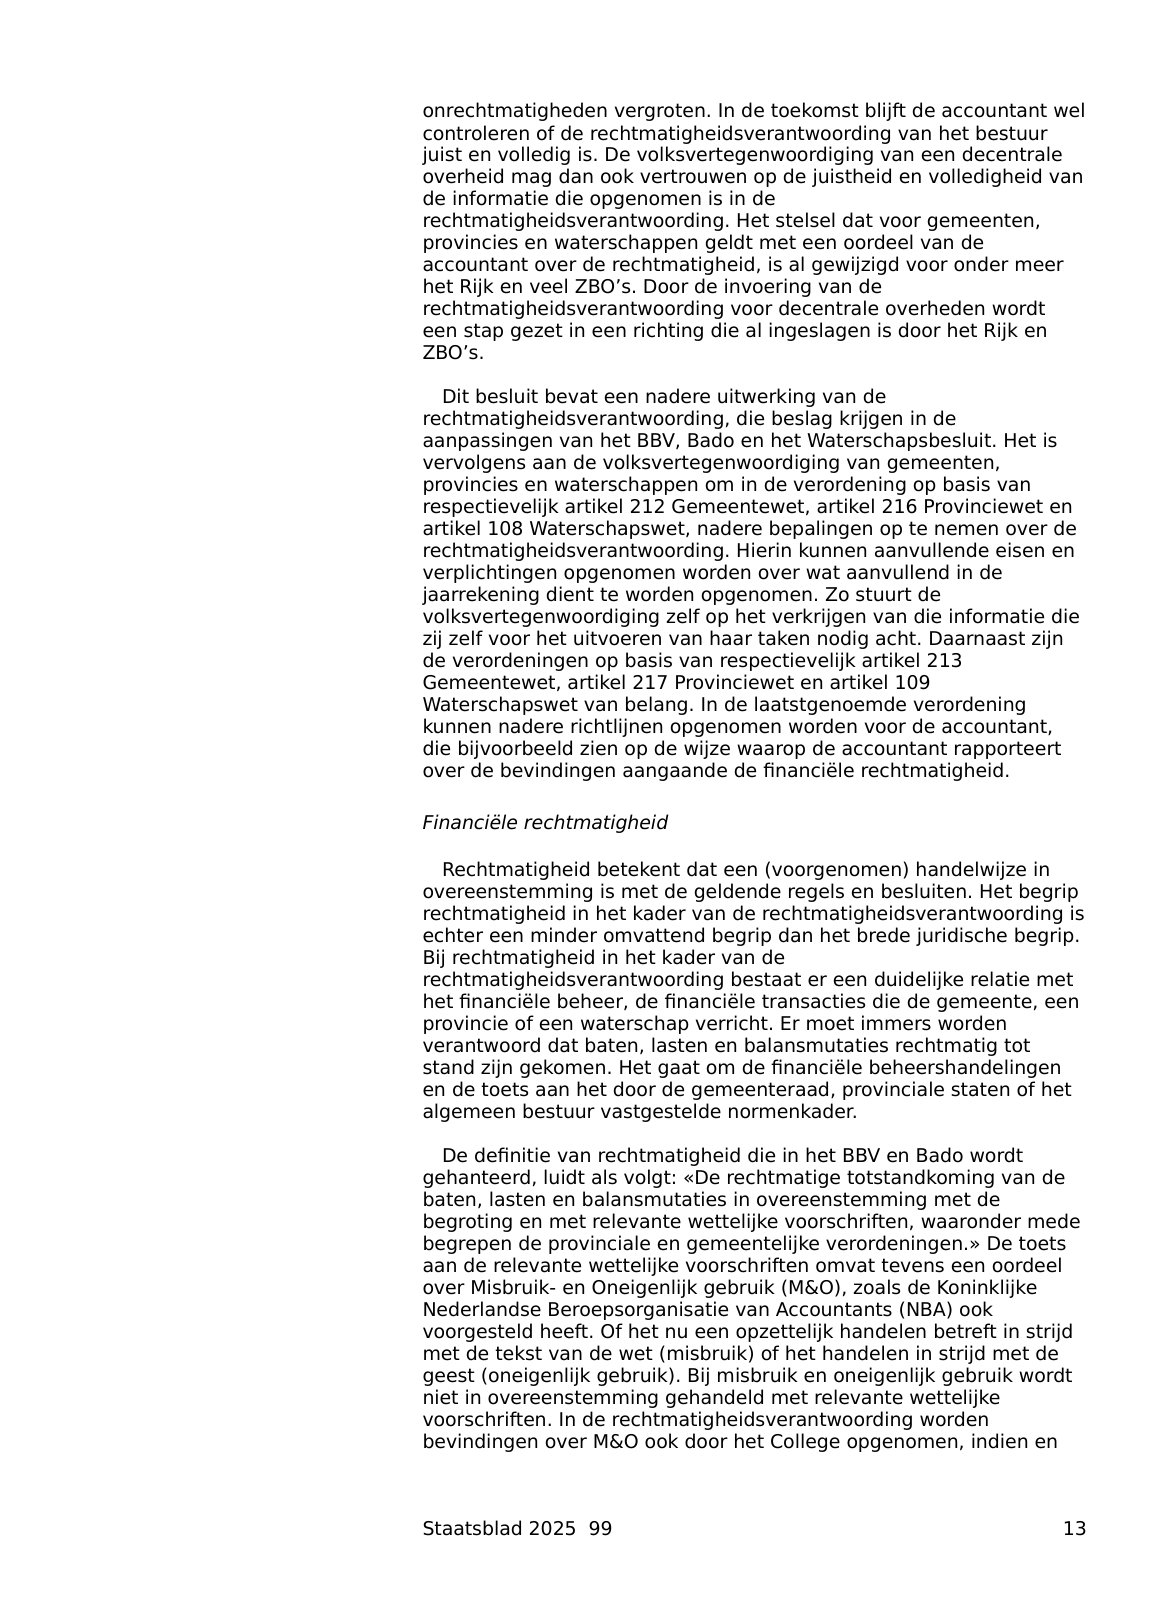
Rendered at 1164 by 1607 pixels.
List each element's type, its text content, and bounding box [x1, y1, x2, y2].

text Dit besluit bevat een nadere uitwerking van de rechtmatigheidsverantwoording, die beslag krijgen in de aanpassingen van het BBV, Bado en het Waterschapsbesluit. Het is vervolgens aan de volksvertegenwoordiging van gemeenten, provincies en waterschappen om in de verordening op basis van respectievelijk artikel 212 Gemeentewet, artikel 216 Provinciewet en artikel 108 Waterschapswet, nadere bepalingen op te nemen over de rechtmatigheidsverantwoording. Hierin kunnen aanvullende eisen en verplichtingen opgenomen worden over wat aanvullend in de jaarrekening dient te worden opgenomen. Zo stuurt de volksvertegenwoordiging zelf op het verkrijgen van die informatie die zij zelf voor het uitvoeren van haar taken nodig acht. Daarnaast zijn de verordeningen op basis van respectievelijk artikel 213 Gemeentewet, artikel 217 Provinciewet en artikel 109 Waterschapswet van belang. In de laatstgenoemde verordening kunnen nadere richtlijnen opgenomen worden voor de accountant, die bijvoorbeeld zien op de wijze waarop de accountant rapporteert over de bevindingen aangaande de financiële rechtmatigheid. [422, 386, 1087, 782]
text onrechtmatigheden vergroten. In de toekomst blijft de accountant wel controleren of de rechtmatigheidsverantwoording van het bestuur juist en volledig is. De volksvertegenwoordiging van een decentrale overheid mag dan ook vertrouwen op de juistheid en volledigheid van de informatie die opgenomen is in de rechtmatigheidsverantwoording. Het stelsel dat voor gemeenten, provincies en waterschappen geldt met een oordeel van de accountant over de rechtmatigheid, is al gewijzigd voor onder meer het Rijk en veel ZBO’s. Door de invoering van de rechtmatigheidsverantwoording voor decentrale overheden wordt een stap gezet in een richting die al ingeslagen is door het Rijk en ZBO’s. [422, 100, 1087, 364]
text De definitie van rechtmatigheid die in het BBV en Bado wordt gehanteerd, luidt als volgt: «De rechtmatige totstandkoming van de baten, lasten en balansmutaties in overeenstemming met de begroting en met relevante wettelijke voorschriften, waaronder mede begrepen de provinciale en gemeentelijke verordeningen.» De toets aan de relevante wettelijke voorschriften omvat tevens een oordeel over Misbruik- en Oneigenlijk gebruik (M&O), zoals de Koninklijke Nederlandse Beroepsorganisatie van Accountants (NBA) ook voorgesteld heeft. Of het nu een opzettelijk handelen betreft in strijd met de tekst van de wet (misbruik) of het handelen in strijd met de geest (oneigenlijk gebruik). Bij misbruik en oneigenlijk gebruik wordt niet in overeenstemming gehandeld met relevante wettelijke voorschriften. In de rechtmatigheidsverantwoording worden bevindingen over M&O ook door het College opgenomen, indien en [422, 1145, 1087, 1453]
subtitle Financiële rechtmatigheid [422, 812, 1087, 834]
text Rechtmatigheid betekent dat een (voorgenomen) handelwijze in overeenstemming is met de geldende regels en besluiten. Het begrip rechtmatigheid in het kader van de rechtmatigheidsverantwoording is echter een minder omvattend begrip dan het brede juridische begrip. Bij rechtmatigheid in het kader van de rechtmatigheidsverantwoording bestaat er een duidelijke relatie met het financiële beheer, de financiële transacties die de gemeente, een provincie of een waterschap verricht. Er moet immers worden verantwoord dat baten, lasten en balansmutaties rechtmatig tot stand zijn gekomen. Het gaat om de financiële beheershandelingen en de toets aan het door de gemeenteraad, provinciale staten of het algemeen bestuur vastgestelde normenkader. [422, 859, 1087, 1123]
